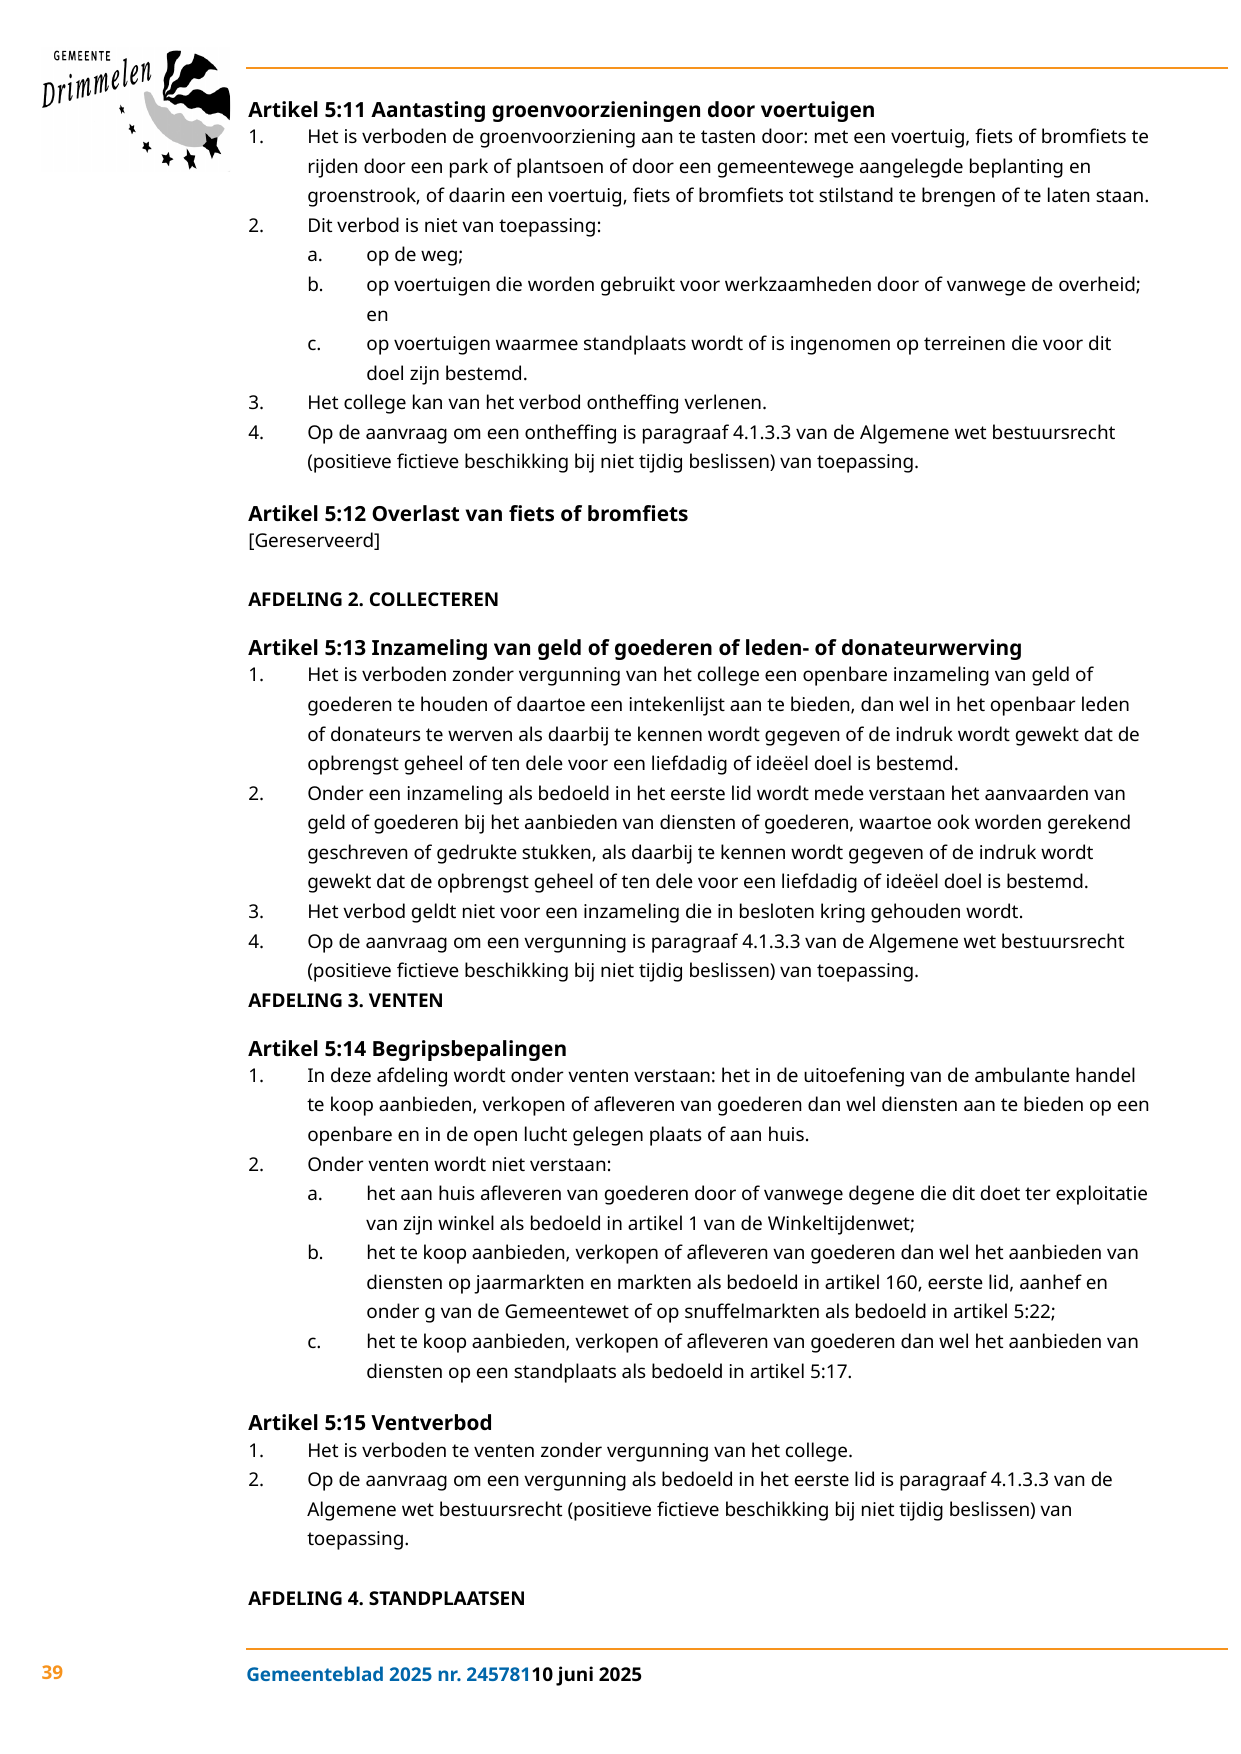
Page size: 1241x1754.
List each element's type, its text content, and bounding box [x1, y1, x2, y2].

list Op de aanvraag om een vergunning als bedoeld in het eerste lid is paragraaf 4.1.3.3 van de Algemene wet bestuursrecht (positieve fictieve beschikking bij niet tijdig beslissen) van toepassing. [248, 1466, 1152, 1551]
text Artikel 5:15 Ventverbod [248, 1408, 1152, 1437]
picture [41, 47, 231, 172]
text Artikel 5:11 Aantasting groenvoorzieningen door voertuigen [248, 95, 1152, 123]
text AFDELING 2. COLLECTEREN [248, 587, 1152, 612]
list Het is verboden te venten zonder vergunning van het college. [248, 1437, 1152, 1462]
list Onder een inzameling als bedoeld in het eerste lid wordt mede verstaan het aanvaarden van geld of goederen bij het aanbieden van diensten of goederen, waartoe ook worden gerekend geschreven of gedrukte stukken, als daarbij te kennen wordt gegeven of de indruk wordt gewekt dat de opbrengst geheel of ten dele voor een liefdadig of ideëel doel is bestemd. [248, 780, 1152, 894]
text AFDELING 4. STANDPLAATSEN [248, 1585, 1152, 1610]
list het te koop aanbieden, verkopen of afleveren van goederen dan wel het aanbieden van diensten op een standplaats als bedoeld in artikel 5:17. [307, 1328, 1152, 1384]
list Onder venten wordt niet verstaan: [248, 1151, 1152, 1177]
list het aan huis afleveren van goederen door of vanwege degene die dit doet ter exploitatie van zijn winkel als bedoeld in artikel 1 van de Winkeltijdenwet; [307, 1180, 1152, 1236]
list het te koop aanbieden, verkopen of afleveren van goederen dan wel het aanbieden van diensten op jaarmarkten en markten als bedoeld in artikel 160, eerste lid, aanhef en onder g van de Gemeentewet of op snuffelmarkten als bedoeld in artikel 5:22; [307, 1239, 1152, 1324]
text Artikel 5:12 Overlast van fiets of bromfiets [248, 499, 1152, 527]
text [Gereserveerd] [248, 527, 1152, 553]
list Op de aanvraag om een ontheffing is paragraaf 4.1.3.3 van de Algemene wet bestuursrecht (positieve fictieve beschikking bij niet tijdig beslissen) van toepassing. [248, 419, 1152, 474]
list Dit verbod is niet van toepassing: [248, 212, 1152, 238]
text Artikel 5:13 Inzameling van geld of goederen of leden- of donateurwerving [248, 633, 1152, 662]
list Het college kan van het verbod ontheffing verlenen. [248, 389, 1152, 415]
list op de weg; [307, 242, 1152, 267]
list Het is verboden de groenvoorziening aan te tasten door: met een voertuig, fiets of bromfiets te rijden door een park of plantsoen of door een gemeentewege aangelegde beplanting en groenstrook, of daarin een voertuig, fiets of bromfiets tot stilstand te brengen of te laten staan. [248, 123, 1152, 208]
list Het is verboden zonder vergunning van het college een openbare inzameling van geld of goederen te houden of daartoe een intekenlijst aan te bieden, dan wel in het openbaar leden of donateurs te werven als daarbij te kennen wordt gegeven of de indruk wordt gewekt dat de opbrengst geheel of ten dele voor een liefdadig of ideëel doel is bestemd. [248, 662, 1152, 776]
list In deze afdeling wordt onder venten verstaan: het in de uitoefening van de ambulante handel te koop aanbieden, verkopen of afleveren van goederen dan wel diensten aan te bieden op een openbare en in de open lucht gelegen plaats of aan huis. [248, 1062, 1152, 1147]
text Artikel 5:14 Begripsbepalingen [248, 1034, 1152, 1062]
list Op de aanvraag om een vergunning is paragraaf 4.1.3.3 van de Algemene wet bestuursrecht (positieve fictieve beschikking bij niet tijdig beslissen) van toepassing. [248, 928, 1152, 983]
list op voertuigen die worden gebruikt voor werkzaamheden door of vanwege de overheid; en [307, 271, 1152, 326]
text AFDELING 3. VENTEN [248, 987, 1152, 1013]
list op voertuigen waarmee standplaats wordt of is ingenomen op terreinen die voor dit doel zijn bestemd. [307, 330, 1152, 386]
list Het verbod geldt niet voor een inzameling die in besloten kring gehouden wordt. [248, 898, 1152, 924]
